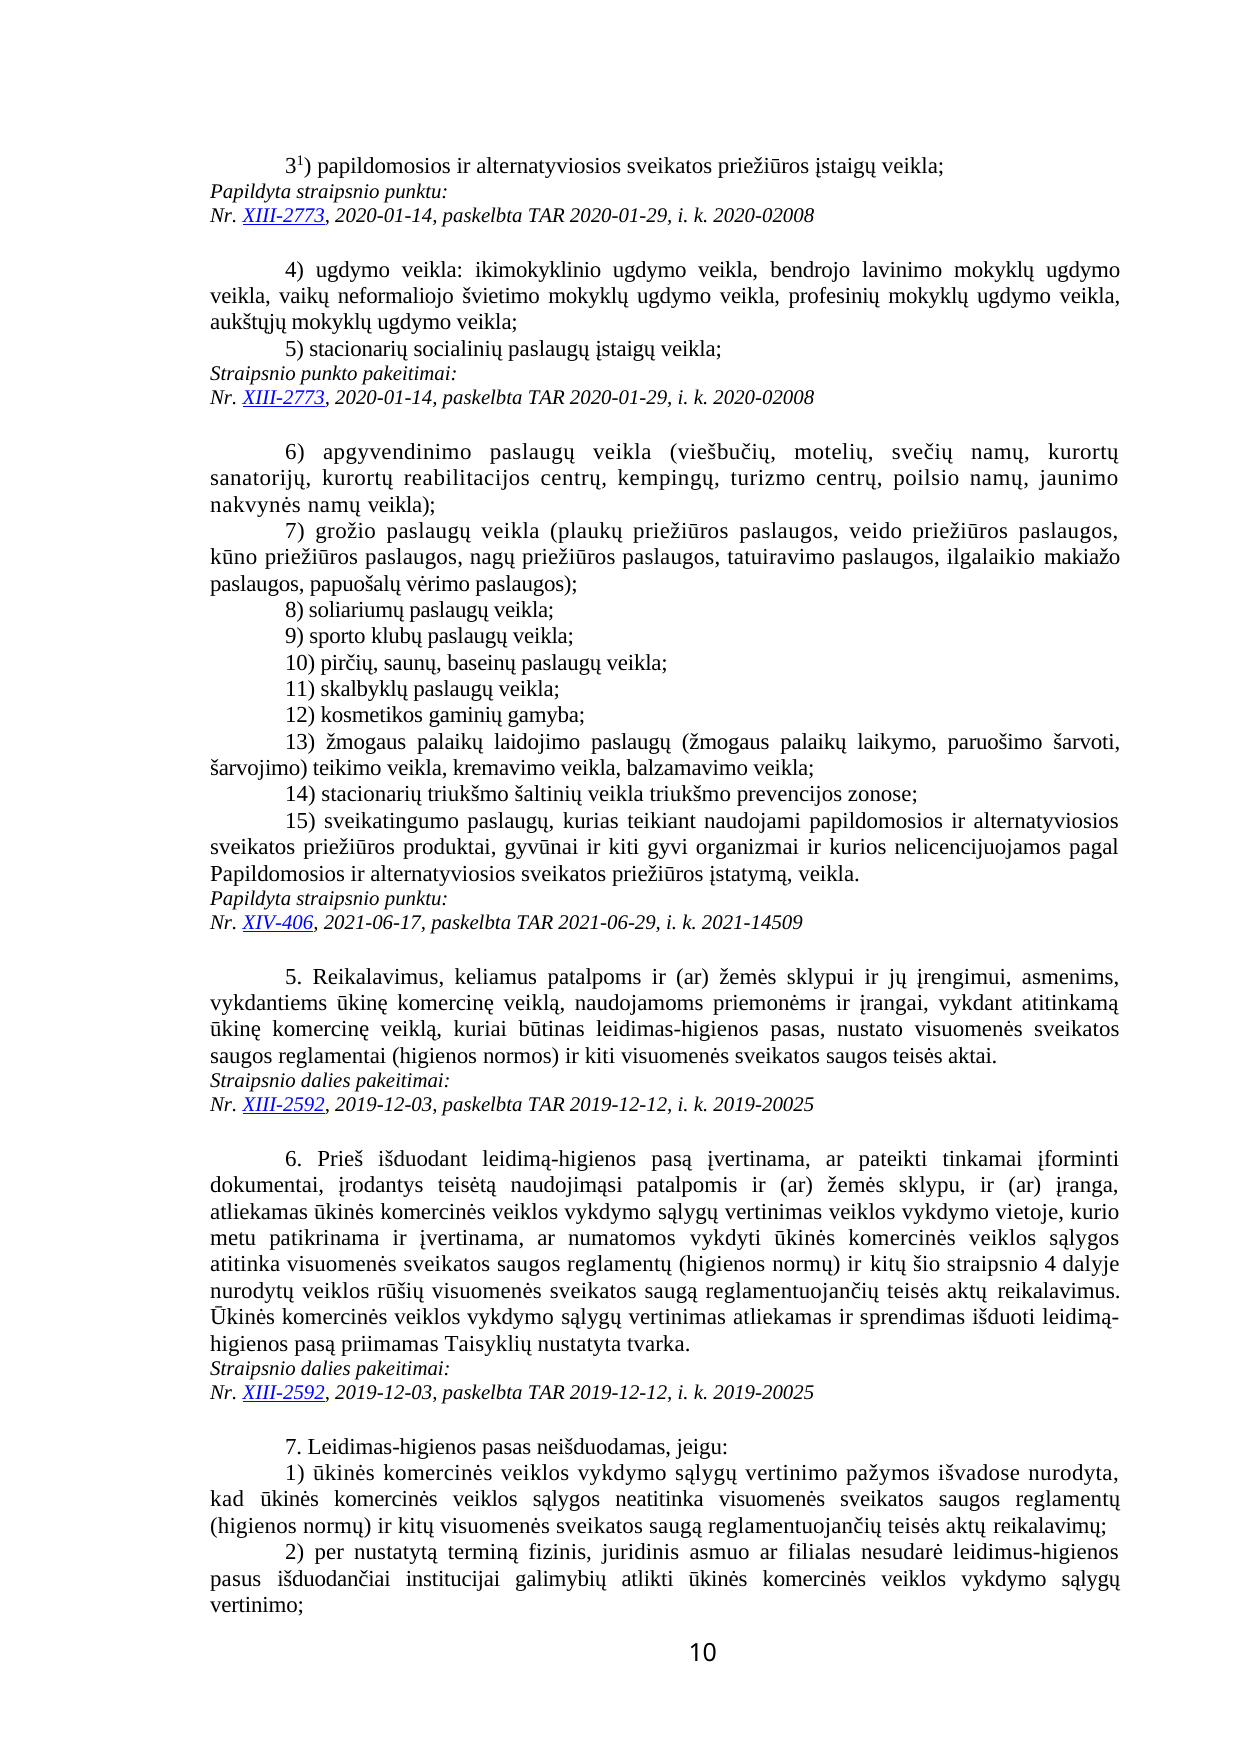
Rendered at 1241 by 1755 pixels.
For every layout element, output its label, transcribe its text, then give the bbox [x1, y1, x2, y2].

text 8) soliariumų paslaugų veikla; [210, 596, 1120, 622]
text 6) apgyvendinimo paslaugų veikla (viešbučių, motelių, svečių namų, kurortų sanatorijų, kurortų reabilitacijos centrų, kempingų, turizmo centrų, poilsio namų, jaunimo nakvynės namų veikla); [210, 438, 1120, 517]
text 15) sveikatingumo paslaugų, kurias teikiant naudojami papildomosios ir alternatyviosios sveikatos priežiūros produktai, gyvūnai ir kiti gyvi organizmai ir kurios nelicencijuojamos pagal Papildomosios ir alternatyviosios sveikatos priežiūros įstatymą, veikla. [210, 807, 1120, 886]
text 7) grožio paslaugų veikla (plaukų priežiūros paslaugos, veido priežiūros paslaugos, kūno priežiūros paslaugos, nagų priežiūros paslaugos, tatuiravimo paslaugos, ilgalaikio makiažo paslaugos, papuošalų vėrimo paslaugos); [210, 517, 1120, 596]
text Nr. XIII-2592, 2019-12-03, paskelbta TAR 2019-12-12, i. k. 2019-20025 [210, 1092, 1120, 1116]
text Nr. XIII-2592, 2019-12-03, paskelbta TAR 2019-12-12, i. k. 2019-20025 [210, 1380, 1120, 1404]
text 13) žmogaus palaikų laidojimo paslaugų (žmogaus palaikų laikymo, paruošimo šarvoti, šarvojimo) teikimo veikla, kremavimo veikla, balzamavimo veikla; [210, 728, 1120, 781]
text 5) stacionarių socialinių paslaugų įstaigų veikla; [210, 335, 1120, 361]
text 4) ugdymo veikla: ikimokyklinio ugdymo veikla, bendrojo lavinimo mokyklų ugdymo veikla, vaikų neformaliojo švietimo mokyklų ugdymo veikla, profesinių mokyklų ugdymo veikla, aukštųjų mokyklų ugdymo veikla; [210, 256, 1120, 335]
text 1) ūkinės komercinės veiklos vykdymo sąlygų vertinimo pažymos išvadose nurodyta, kad ūkinės komercinės veiklos sąlygos neatitinka visuomenės sveikatos saugos reglamentų (higienos normų) ir kitų visuomenės sveikatos saugą reglamentuojančių teisės aktų reikalavimų; [210, 1459, 1120, 1538]
text 11) skalbyklų paslaugų veikla; [210, 675, 1120, 701]
text 12) kosmetikos gaminių gamyba; [210, 701, 1120, 728]
text 6. Prieš išduodant leidimą-higienos pasą įvertinama, ar pateikti tinkamai įforminti dokumentai, įrodantys teisėtą naudojimąsi patalpomis ir (ar) žemės sklypu, ir (ar) įranga, atliekamas ūkinės komercinės veiklos vykdymo sąlygų vertinimas veiklos vykdymo vietoje, kurio metu patikrinama ir įvertinama, ar numatomos vykdyti ūkinės komercinės veiklos sąlygos atitinka visuomenės sveikatos saugos reglamentų (higienos normų) ir kitų šio straipsnio 4 dalyje nurodytų veiklos rūšių visuomenės sveikatos saugą reglamentuojančių teisės aktų reikalavimus. Ūkinės komercinės veiklos vykdymo sąlygų vertinimas atliekamas ir sprendimas išduoti leidimą-higienos pasą priimamas Taisyklių nustatyta tvarka. [210, 1145, 1120, 1356]
text Straipsnio punkto pakeitimai: [210, 361, 1120, 385]
text Nr. XIII-2773, 2020-01-14, paskelbta TAR 2020-01-29, i. k. 2020-02008 [210, 385, 1120, 409]
text Straipsnio dalies pakeitimai: [210, 1356, 1120, 1380]
text 14) stacionarių triukšmo šaltinių veikla triukšmo prevencijos zonose; [210, 781, 1120, 807]
text Nr. XIV-406, 2021-06-17, paskelbta TAR 2021-06-29, i. k. 2021-14509 [210, 910, 1120, 934]
text Nr. XIII-2773, 2020-01-14, paskelbta TAR 2020-01-29, i. k. 2020-02008 [210, 203, 1120, 227]
text 31) papildomosios ir alternatyviosios sveikatos priežiūros įstaigų veikla; [210, 150, 1120, 179]
text 10) pirčių, saunų, baseinų paslaugų veikla; [210, 649, 1120, 675]
text Straipsnio dalies pakeitimai: [210, 1068, 1120, 1092]
text Papildyta straipsnio punktu: [210, 179, 1120, 203]
text 2) per nustatytą terminą fizinis, juridinis asmuo ar filialas nesudarė leidimus-higienos pasus išduodančiai institucijai galimybių atlikti ūkinės komercinės veiklos vykdymo sąlygų vertinimo; [210, 1538, 1120, 1617]
text 7. Leidimas-higienos pasas neišduodamas, jeigu: [210, 1433, 1120, 1459]
text Papildyta straipsnio punktu: [210, 886, 1120, 910]
text 5. Reikalavimus, keliamus patalpoms ir (ar) žemės sklypui ir jų įrengimui, asmenims, vykdantiems ūkinę komercinę veiklą, naudojamoms priemonėms ir įrangai, vykdant atitinkamą ūkinę komercinę veiklą, kuriai būtinas leidimas-higienos pasas, nustato visuomenės sveikatos saugos reglamentai (higienos normos) ir kiti visuomenės sveikatos saugos teisės aktai. [210, 963, 1120, 1068]
text 9) sporto klubų paslaugų veikla; [210, 622, 1120, 649]
